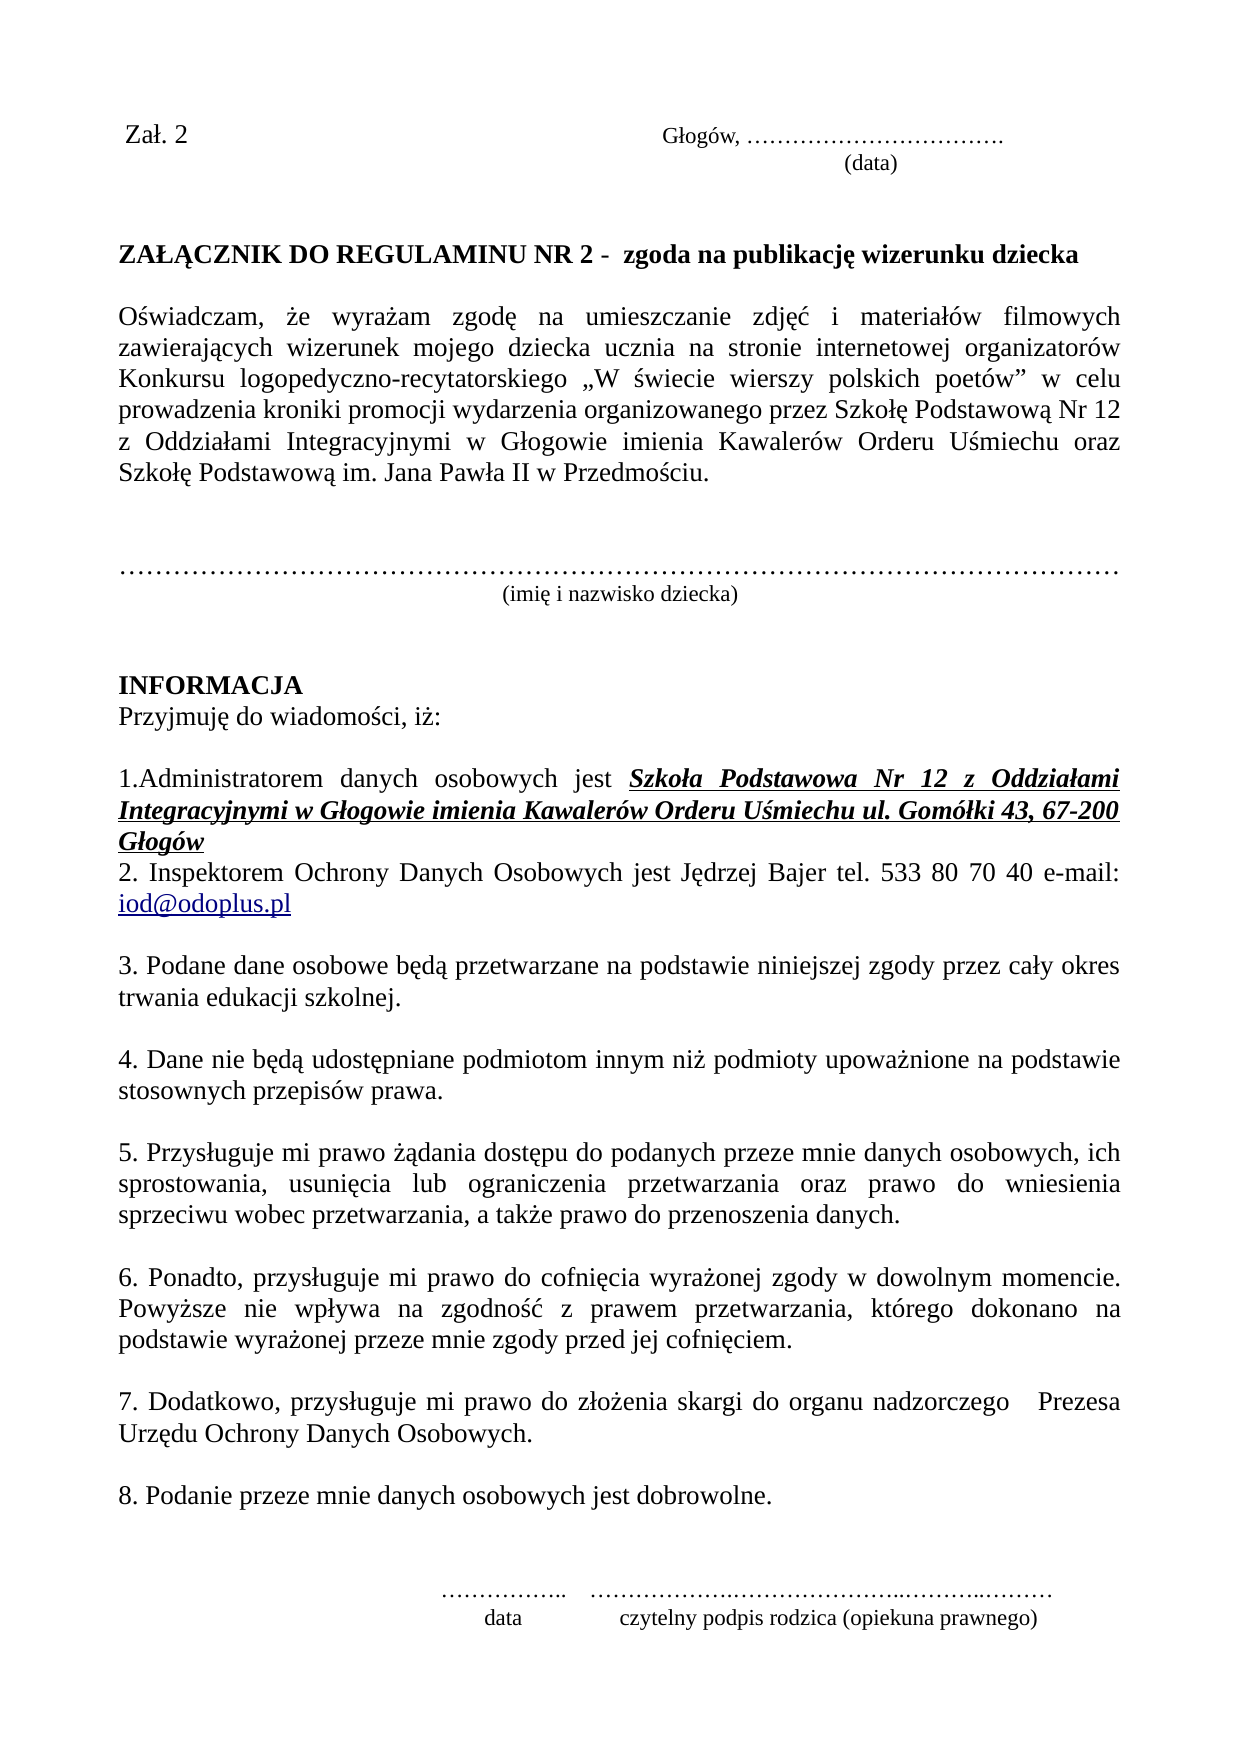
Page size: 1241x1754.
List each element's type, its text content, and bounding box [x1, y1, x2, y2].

text 1.Administratorem danych osobowych jest Szkoła Podstawowa Nr 12 z Oddziałami Integracyjnymi w Głogowie imienia Kawalerów Orderu Uśmiechu ul. Gomółki 43, 67-200 Głogów [118, 763, 1122, 856]
text (data) [118, 149, 1122, 176]
text 2. Inspektorem Ochrony Danych Osobowych jest Jędrzej Bajer tel. 533 80 70 40 e-mail: iod@odoplus.pl [118, 856, 1122, 918]
text Przyjmuję do wiadomości, iż: [118, 700, 1122, 731]
text data czytelny podpis rodzica (opiekuna prawnego) [118, 1603, 1122, 1630]
text INFORMACJA [118, 669, 1122, 700]
text Zał. 2 Głogów, ……………………………. [118, 118, 1122, 149]
text ………………………………………………………………………………………………… [118, 549, 1122, 581]
text 5. Przysługuje mi prawo żądania dostępu do podanych przeze mnie danych osobowych, ich sprostowania, usunięcia lub ograniczenia przetwarzania oraz prawo do wniesienia sprzeciwu wobec przetwarzania, a także prawo do przenoszenia danych. [118, 1136, 1122, 1230]
text 3. Podane dane osobowe będą przetwarzane na podstawie niniejszej zgody przez cały okres trwania edukacji szkolnej. [118, 949, 1122, 1012]
text 8. Podanie przeze mnie danych osobowych jest dobrowolne. [118, 1479, 1122, 1510]
text Oświadczam, że wyrażam zgodę na umieszczanie zdjęć i materiałów filmowych zawierających wizerunek mojego dziecka ucznia na stronie internetowej organizatorów Konkursu logopedyczno-recytatorskiego „W świecie wierszy polskich poetów” w celu prowadzenia kroniki promocji wydarzenia organizowanego przez Szkołę Podstawową Nr 12 z Oddziałami Integracyjnymi w Głogowie imienia Kawalerów Orderu Uśmiechu oraz Szkołę Podstawową im. Jana Pawła II w Przedmościu. [118, 300, 1122, 487]
text 4. Dane nie będą udostępniane podmiotom innym niż podmioty upoważnione na podstawie stosownych przepisów prawa. [118, 1043, 1122, 1105]
text 6. Ponadto, przysługuje mi prawo do cofnięcia wyrażonej zgody w dowolnym momencie. Powyższe nie wpływa na zgodność z prawem przetwarzania, którego dokonano na podstawie wyrażonej przeze mnie zgody przed jej cofnięciem. [118, 1261, 1122, 1354]
text ZAŁĄCZNIK DO REGULAMINU NR 2 - zgoda na publikację wizerunku dziecka [118, 238, 1122, 269]
text 7. Dodatkowo, przysługuje mi prawo do złożenia skargi do organu nadzorczego Prezesa Urzędu Ochrony Danych Osobowych. [118, 1386, 1122, 1448]
text …………….. ……………….…………………..………..……… [118, 1572, 1122, 1603]
text (imię i nazwisko dziecka) [118, 581, 1122, 607]
